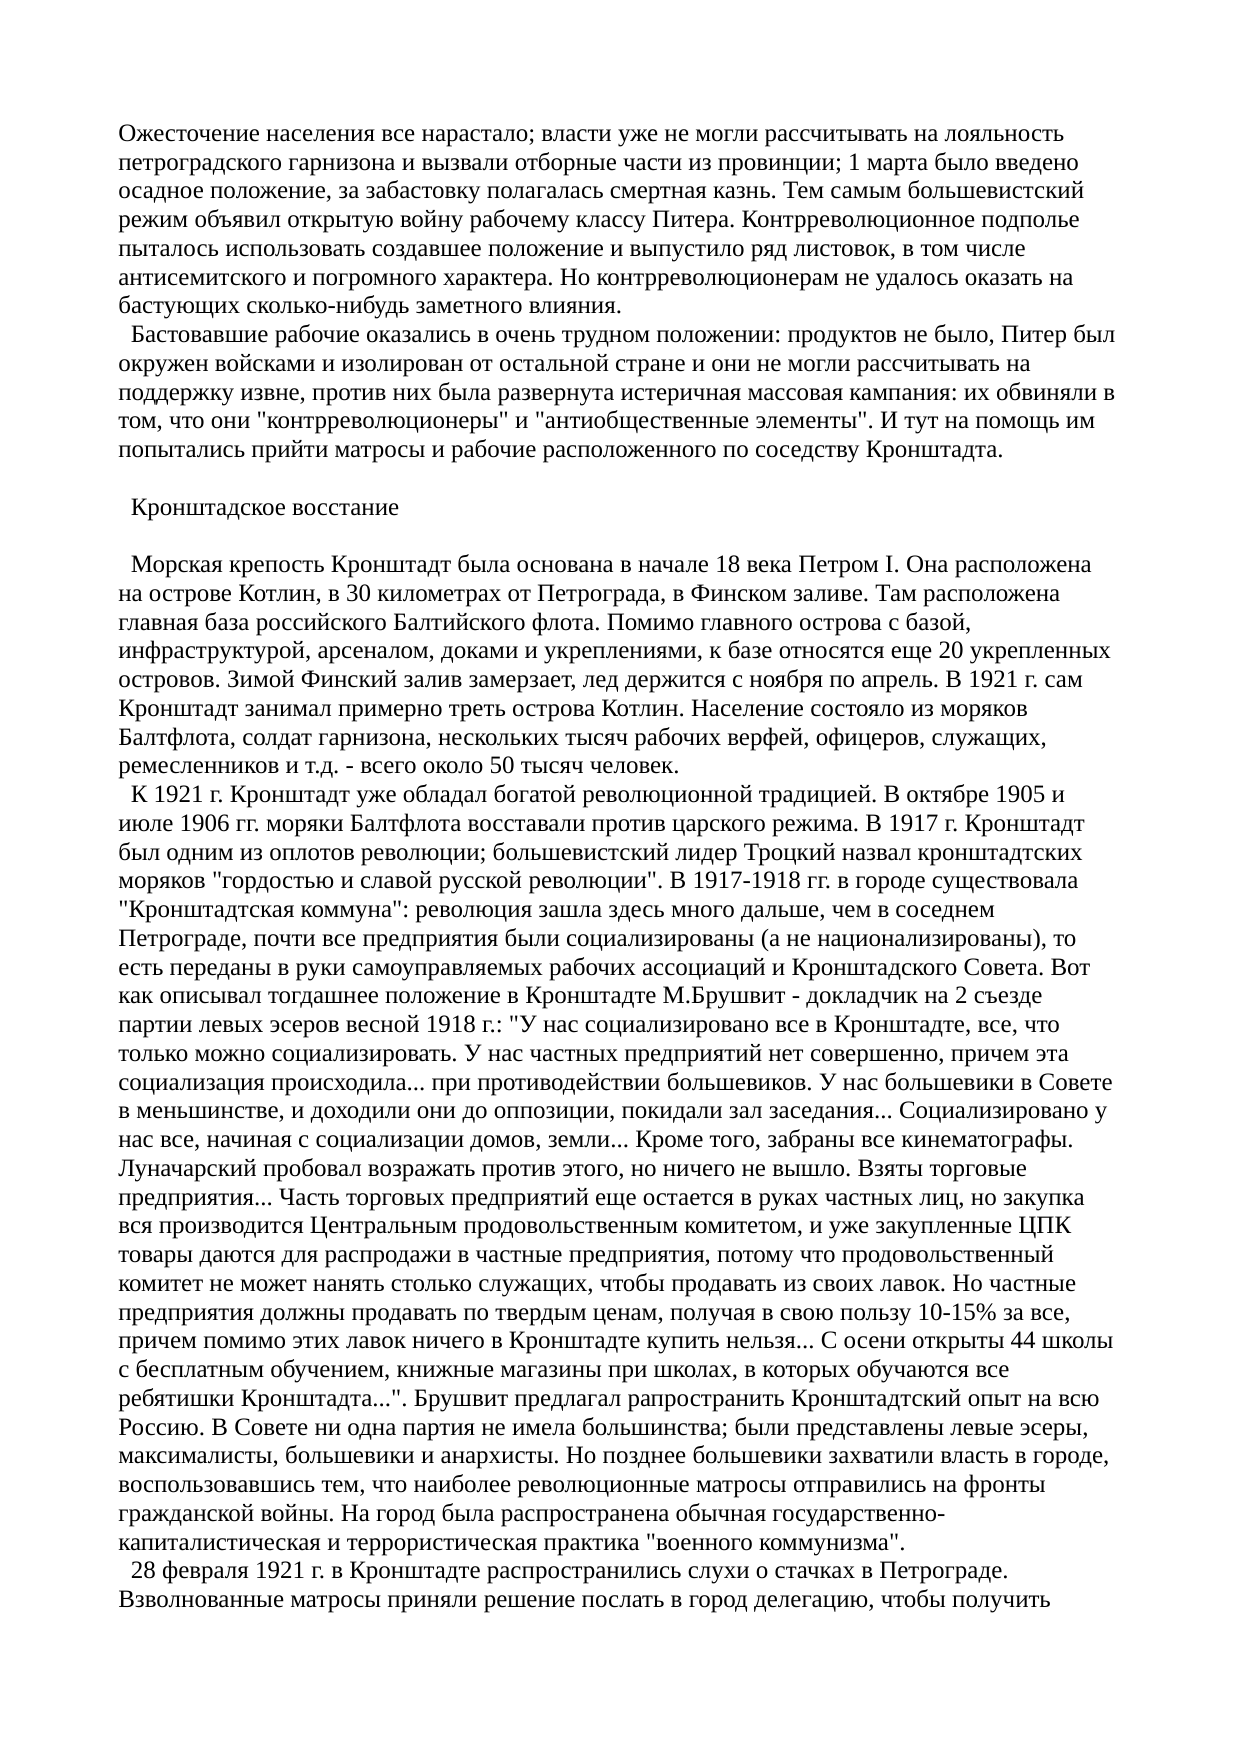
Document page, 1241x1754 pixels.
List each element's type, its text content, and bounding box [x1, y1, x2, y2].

text Кронштадское восстание [118, 492, 1122, 521]
text 28 февраля 1921 г. в Кронштадте распространились слухи о стачках в Петрограде. Взволнованные матросы приняли решение послать в город делегацию, чтобы получить [118, 1556, 1122, 1613]
text Бастовавшие рабочие оказались в очень трудном положении: продуктов не было, Питер был окружен войсками и изолирован от остальной стране и они не могли рассчитывать на поддержку извне, против них была развернута истеричная массовая кампания: их обвиняли в том, что они "контрреволюционеры" и "антиобщественные элементы". И тут на помощь им попытались прийти матросы и рабочие расположенного по соседству Кронштадта. [118, 319, 1122, 463]
text К 1921 г. Кронштадт уже обладал богатой революционной традицией. В октябре 1905 и июле 1906 гг. моряки Балтфлота восставали против царского режима. В 1917 г. Кронштадт был одним из оплотов революции; большевистский лидер Троцкий назвал кронштадтских моряков "гордостью и славой русской революции". В 1917-1918 гг. в городе существовала "Кронштадтская коммуна": революция зашла здесь много дальше, чем в соседнем Петрограде, почти все предприятия были социализированы (а не национализированы), то есть переданы в руки самоуправляемых рабочих ассоциаций и Кронштадского Совета. Вот как описывал тогдашнее положение в Кронштадте М.Брушвит - докладчик на 2 съезде партии левых эсеров весной 1918 г.: "У нас социализировано все в Кронштадте, все, что только можно социализировать. У нас частных предприятий нет совершенно, причем эта социализация происходила... при противодействии большевиков. У нас большевики в Совете в меньшинстве, и доходили они до оппозиции, покидали зал заседания... Социализировано у нас все, начиная с социализации домов, земли... Кроме того, забраны все кинематографы. Луначарский пробовал возражать против этого, но ничего не вышло. Взяты торговые предприятия... Часть торговых предприятий еще остается в руках частных лиц, но закупка вся производится Центральным продовольственным комитетом, и уже закупленные ЦПК товары даются для распродажи в частные предприятия, потому что продовольственный комитет не может нанять столько служащих, чтобы продавать из своих лавок. Но частные предприятия должны продавать по твердым ценам, получая в свою пользу 10-15% за все, причем помимо этих лавок ничего в Кронштадте купить нельзя... С осени открыты 44 школы с бесплатным обучением, книжные магазины при школах, в которых обучаются все ребятишки Кронштадта...". Брушвит предлагал рапространить Кронштадтский опыт на всю Россию. В Совете ни одна партия не имела большинства; были представлены левые эсеры, максималисты, большевики и анархисты. Но позднее большевики захватили власть в городе, воспользовавшись тем, что наиболее революционные матросы отправились на фронты гражданской войны. На город была распространена обычная государственно-капиталистическая и террористическая практика "военного коммунизма". [118, 779, 1122, 1556]
text Ожесточение населения все нарастало; власти уже не могли рассчитывать на лояльность петроградского гарнизона и вызвали отборные части из провинции; 1 марта было введено осадное положение, за забастовку полагалась смертная казнь. Тем самым большевистский режим объявил открытую войну рабочему классу Питера. Контрреволюционное подполье пыталось использовать создавшее положение и выпустило ряд листовок, в том числе антисемитского и погромного характера. Но контрреволюционерам не удалось оказать на бастующих сколько-нибудь заметного влияния. [118, 118, 1122, 319]
text Морская крепость Кронштадт была основана в начале 18 века Петром I. Она расположена на острове Котлин, в 30 километрах от Петрограда, в Финском заливе. Там расположена главная база российского Балтийского флота. Помимо главного острова с базой, инфраструктурой, арсеналом, доками и укреплениями, к базе относятся еще 20 укрепленных островов. Зимой Финский залив замерзает, лед держится с ноября по апрель. В 1921 г. сам Кронштадт занимал примерно треть острова Котлин. Население состояло из моряков Балтфлота, солдат гарнизона, нескольких тысяч рабочих верфей, офицеров, служащих, ремесленников и т.д. - всего около 50 тысяч человек. [118, 549, 1122, 779]
